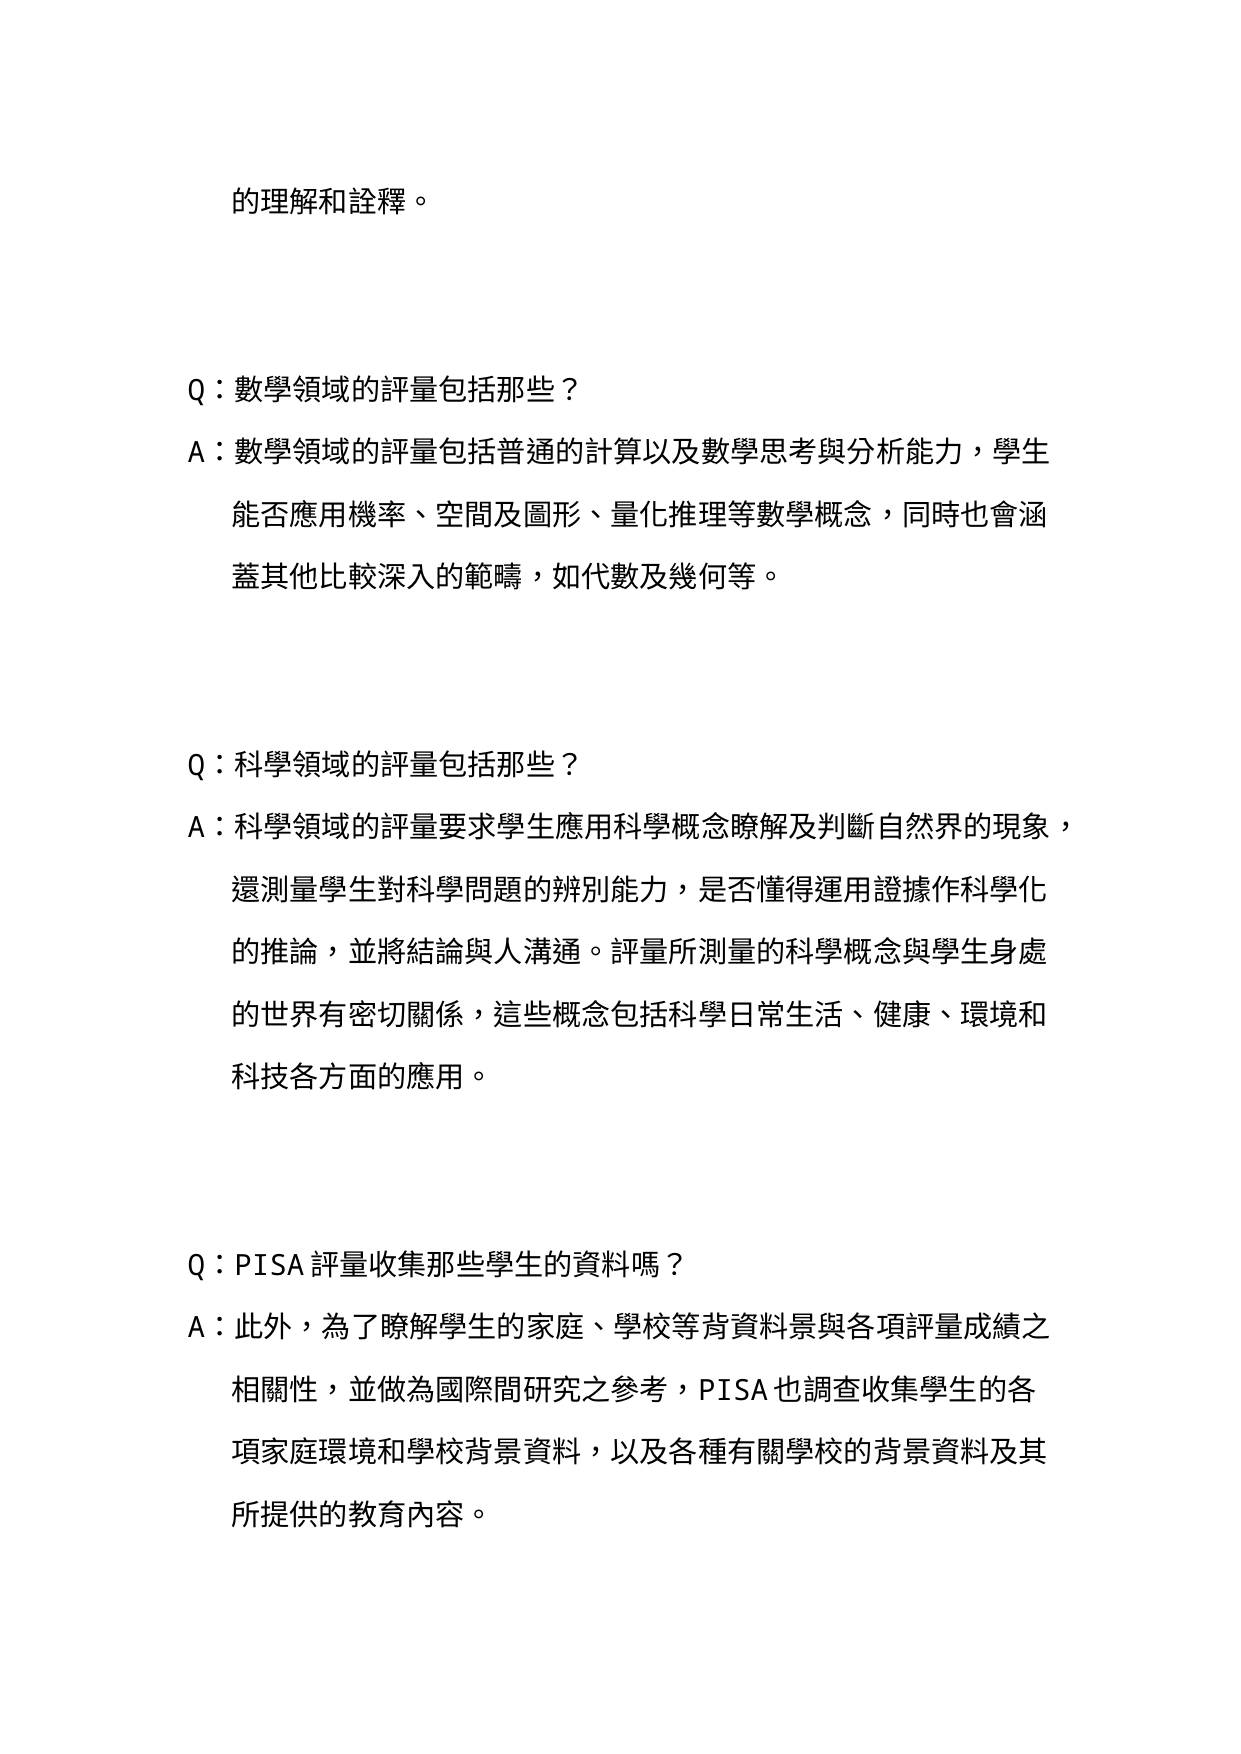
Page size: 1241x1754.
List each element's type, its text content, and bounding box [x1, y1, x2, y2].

text A：數學領域的評量包括普通的計算以及數學思考與分析能力，學生能否應用機率、空間及圖形、量化推理等數學概念，同時也會涵蓋其他比較深入的範疇，如代數及幾何等。 [187, 408, 1053, 596]
text Q：PISA評量收集那些學生的資料嗎？ [187, 1221, 1053, 1283]
text Q：數學領域的評量包括那些？ [187, 346, 1053, 408]
text A：科學領域的評量要求學生應用科學概念瞭解及判斷自然界的現象，還測量學生對科學問題的辨別能力，是否懂得運用證據作科學化的推論，並將結論與人溝通。評量所測量的科學概念與學生身處的世界有密切關係，這些概念包括科學日常生活、健康、環境和科技各方面的應用。 [187, 783, 1053, 1096]
text Q：科學領域的評量包括那些？ [187, 721, 1053, 783]
text A：此外，為了瞭解學生的家庭、學校等背資料景與各項評量成績之相關性，並做為國際間研究之參考，PISA也調查收集學生的各項家庭環境和學校背景資料，以及各種有關學校的背景資料及其所提供的教育內容。 [187, 1283, 1053, 1533]
text 的理解和詮釋。 [187, 158, 1053, 221]
